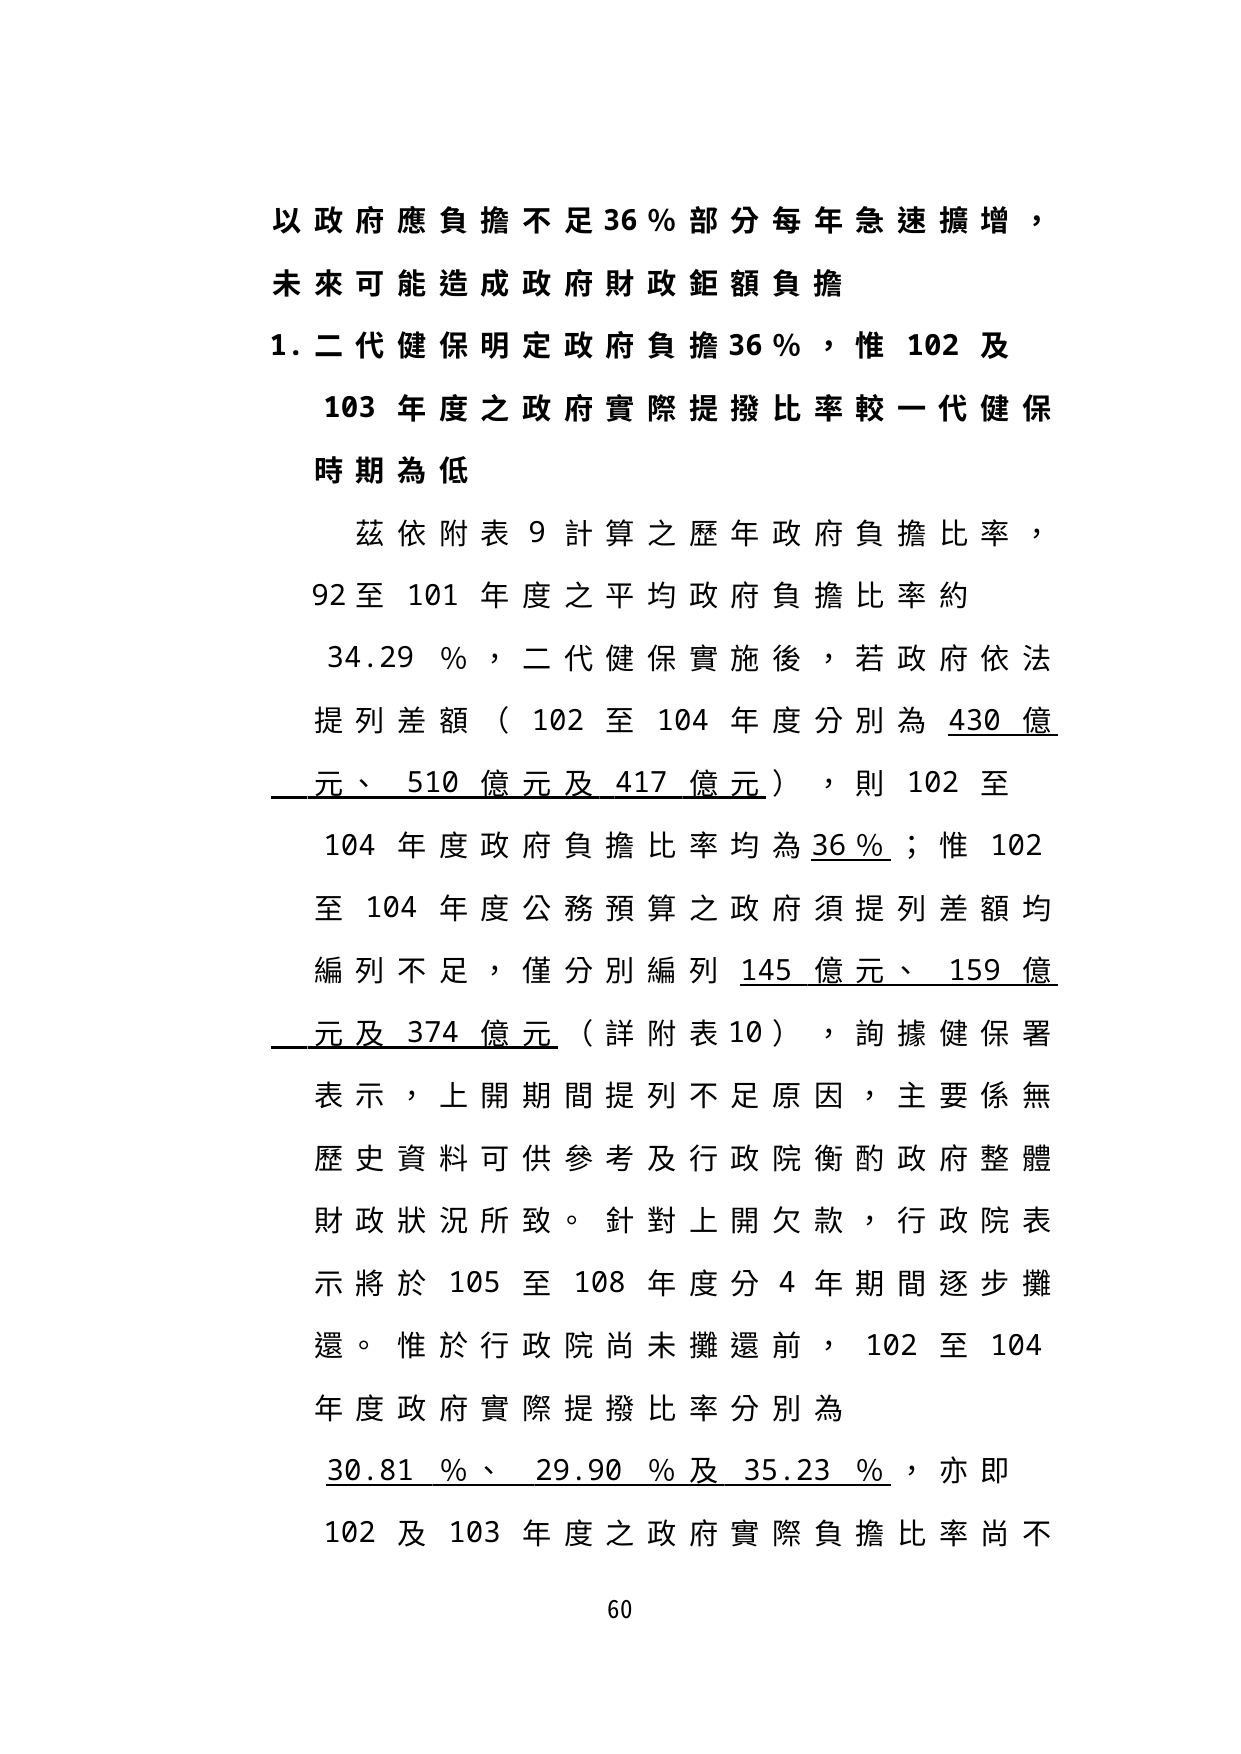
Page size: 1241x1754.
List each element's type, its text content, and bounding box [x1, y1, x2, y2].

text 以政府應負擔不足36％部分每年急速擴增，未來可能造成政府財政鉅額負擔 [183, 177, 1058, 302]
text 茲依附表9計算之歷年政府負擔比率，92至101年度之平均政府負擔比率約34.29％，二代健保實施後，若政府依法提列差額（102至104年度分別為430億元、510億元及417億元），則102至104年度政府負擔比率均為36％；惟102至104年度公務預算之政府須提列差額均編列不足，僅分別編列145億元、159億元及374億元（詳附表10），詢據健保署表示，上開期間提列不足原因，主要係無歷史資料可供參考及行政院衡酌政府整體財政狀況所致。針對上開欠款，行政院表示將於105至108年度分4年期間逐步攤還。惟於行政院尚未攤還前，102至104年度政府實際提撥比率分別為30.81％、29.90％及35.23％，亦即102及103年度之政府實際負擔比率尚不 [271, 490, 1058, 1552]
text 1.二代健保明定政府負擔36％，惟102及103年度之政府實際提撥比率較一代健保時期為低 [242, 302, 1058, 490]
